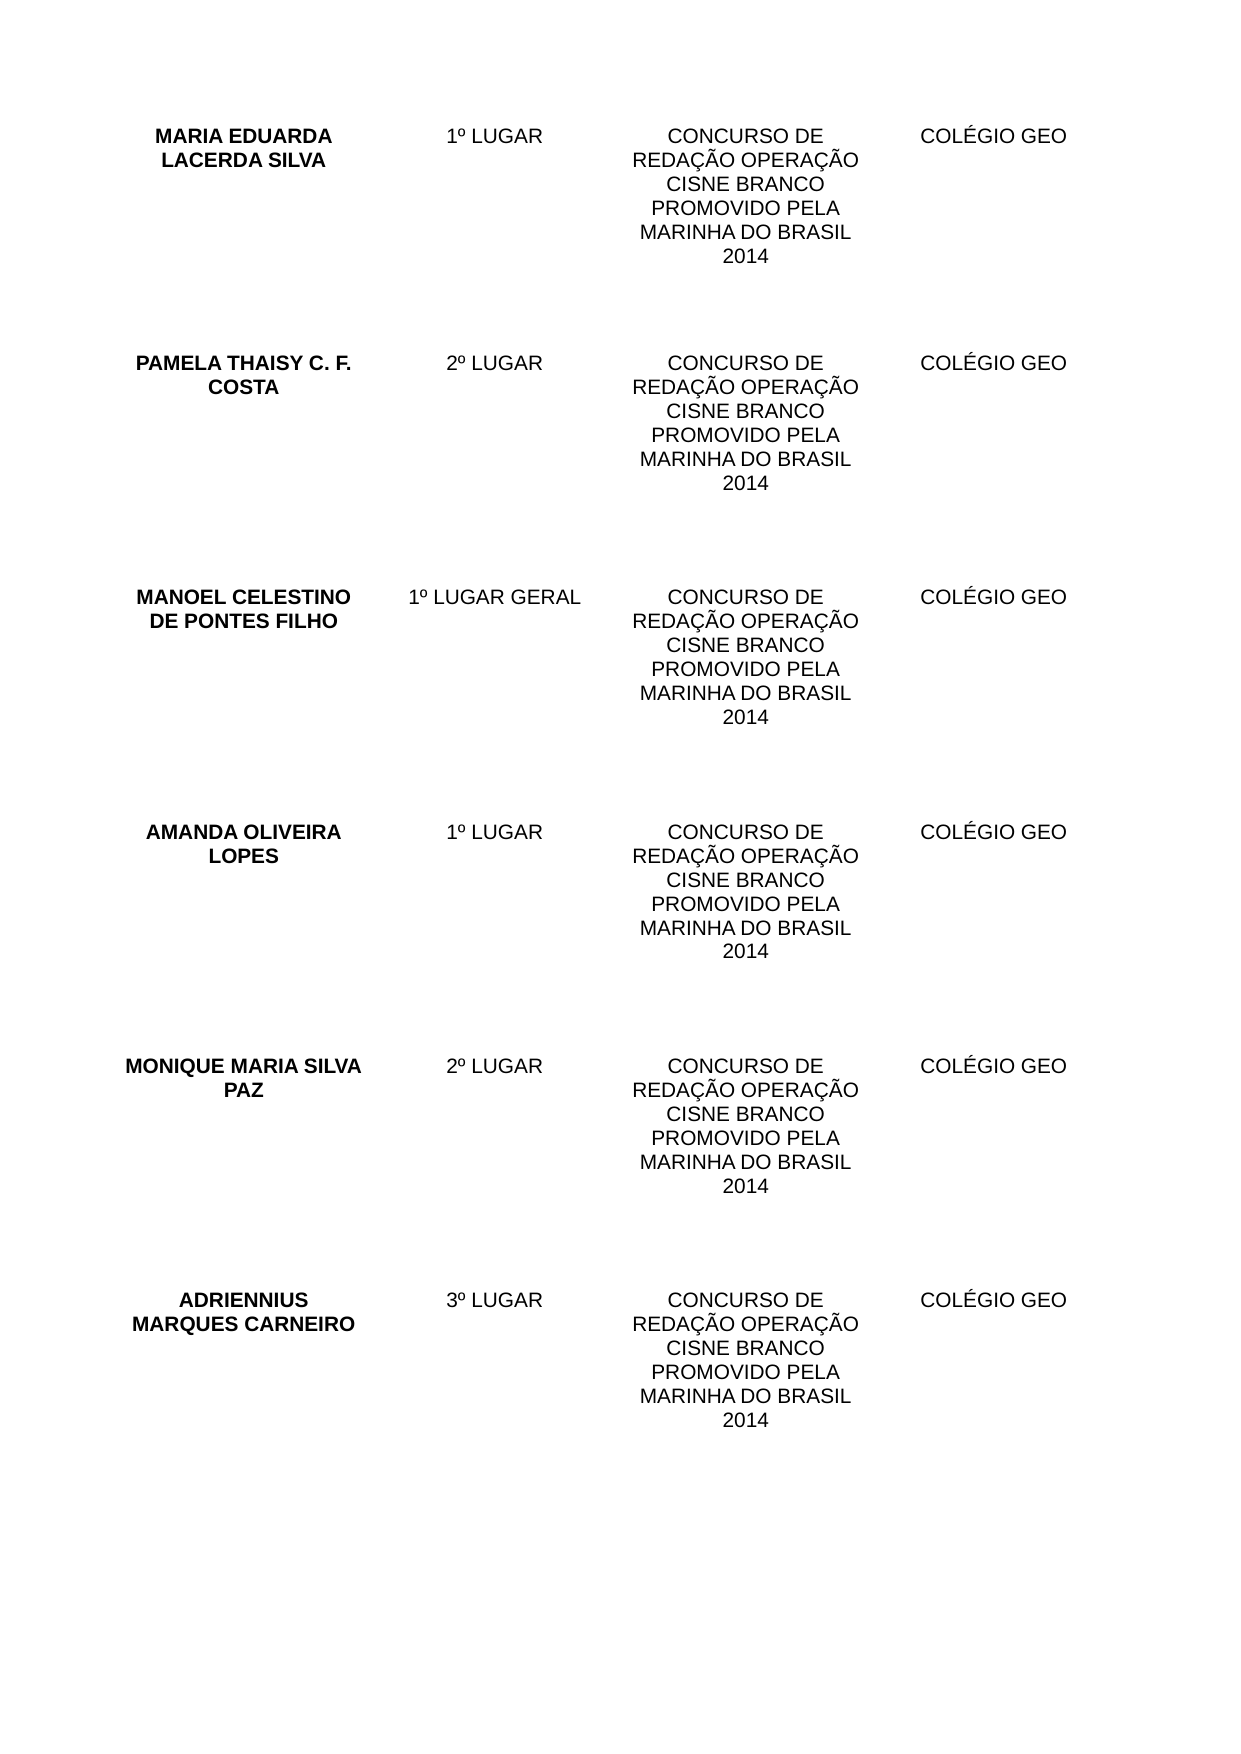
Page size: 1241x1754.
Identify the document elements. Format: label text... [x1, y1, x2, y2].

table_header ADRIENNIUS MARQUES CARNEIRO [118, 1282, 369, 1437]
table_header CONCURSO DE REDAÇÃO OPERAÇÃO CISNE BRANCO PROMOVIDO PELA MARINHA DO BRASIL 2014 [620, 345, 871, 500]
table_header COLÉGIO GEO [871, 580, 1122, 735]
table_header CONCURSO DE REDAÇÃO OPERAÇÃO CISNE BRANCO PROMOVIDO PELA MARINHA DO BRASIL 2014 [620, 1048, 871, 1203]
table_header CONCURSO DE REDAÇÃO OPERAÇÃO CISNE BRANCO PROMOVIDO PELA MARINHA DO BRASIL 2014 [620, 118, 871, 345]
table_header CONCURSO DE REDAÇÃO OPERAÇÃO CISNE BRANCO PROMOVIDO PELA MARINHA DO BRASIL 2014 [620, 580, 871, 735]
table_header COLÉGIO GEO [871, 1282, 1122, 1437]
table_header 1º LUGAR [369, 118, 620, 345]
table_header CONCURSO DE REDAÇÃO OPERAÇÃO CISNE BRANCO PROMOVIDO PELA MARINHA DO BRASIL 2014 [620, 814, 871, 969]
table_header CONCURSO DE REDAÇÃO OPERAÇÃO CISNE BRANCO PROMOVIDO PELA MARINHA DO BRASIL 2014 [620, 1282, 871, 1437]
table_header COLÉGIO GEO [871, 118, 1122, 345]
table_header 2º LUGAR [369, 345, 620, 500]
table_header MONIQUE MARIA SILVA PAZ [118, 1048, 369, 1203]
table_header COLÉGIO GEO [871, 345, 1122, 500]
table_header COLÉGIO GEO [871, 814, 1122, 969]
table_header 1º LUGAR [369, 814, 620, 969]
table_header MARIA EDUARDA LACERDA SILVA [118, 118, 369, 345]
table_header MANOEL CELESTINO DE PONTES FILHO [118, 580, 369, 735]
table_header COLÉGIO GEO [871, 1048, 1122, 1203]
table_header AMANDA OLIVEIRA LOPES [118, 814, 369, 969]
table_header PAMELA THAISY C. F. COSTA [118, 345, 369, 500]
table_header 1º LUGAR GERAL [369, 580, 620, 735]
table_header 2º LUGAR [369, 1048, 620, 1203]
table_header 3º LUGAR [369, 1282, 620, 1437]
